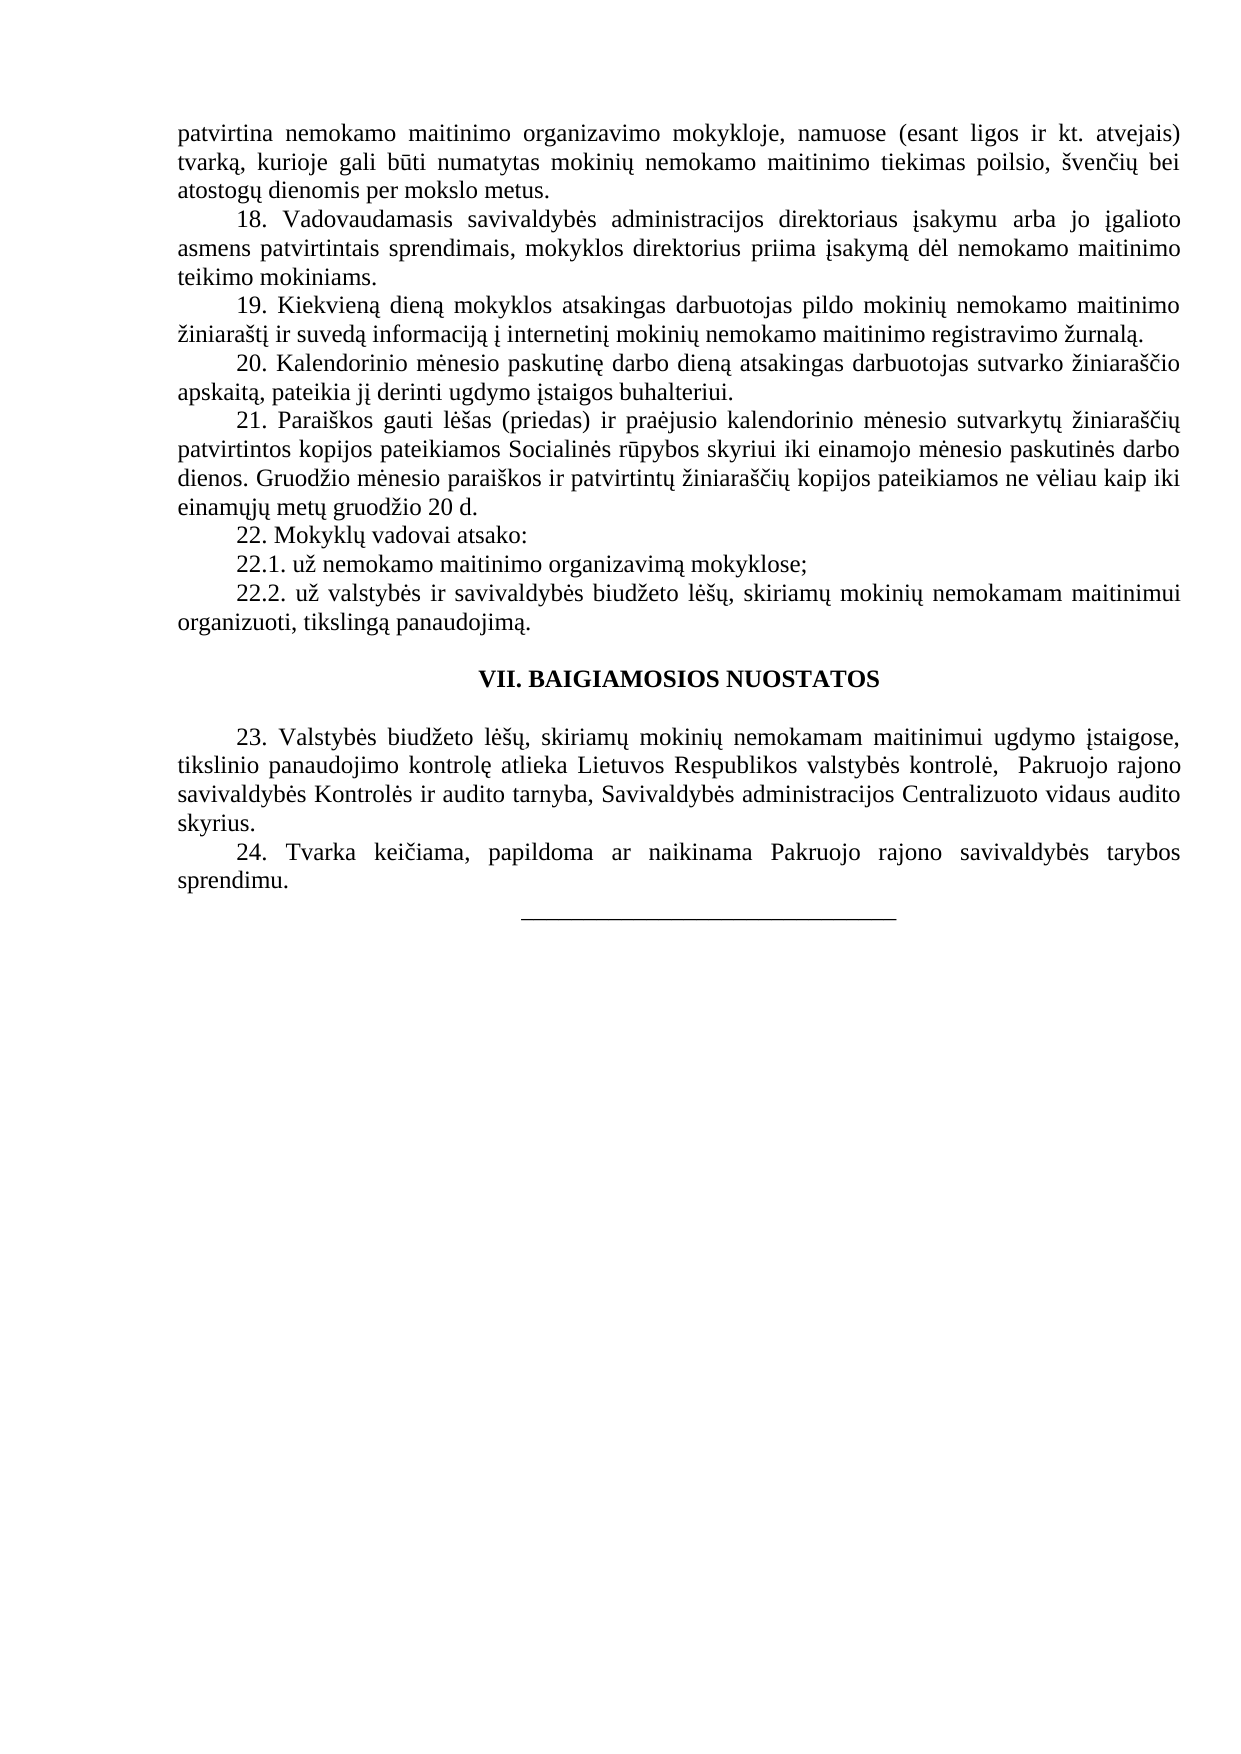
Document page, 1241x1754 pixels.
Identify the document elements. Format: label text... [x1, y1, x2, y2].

text ______________________________ [177, 894, 1181, 923]
text 18. Vadovaudamasis savivaldybės administracijos direktoriaus įsakymu arba jo įgalioto asmens patvirtintais sprendimais, mokyklos direktorius priima įsakymą dėl nemokamo maitinimo teikimo mokiniams. [177, 204, 1181, 291]
text 22. Mokyklų vadovai atsako: [177, 521, 1181, 549]
text 22.1. už nemokamo maitinimo organizavimą mokyklose; [177, 549, 1181, 578]
text 24. Tvarka keičiama, papildoma ar naikinama Pakruojo rajono savivaldybės tarybos sprendimu. [177, 837, 1181, 894]
text 19. Kiekvieną dieną mokyklos atsakingas darbuotojas pildo mokinių nemokamo maitinimo žiniaraštį ir suvedą informaciją į internetinį mokinių nemokamo maitinimo registravimo žurnalą. [177, 291, 1181, 348]
text 23. Valstybės biudžeto lėšų, skiriamų mokinių nemokamam maitinimui ugdymo įstaigose, tikslinio panaudojimo kontrolę atlieka Lietuvos Respublikos valstybės kontrolė, Pakruojo rajono savivaldybės Kontrolės ir audito tarnyba, Savivaldybės administracijos Centralizuoto vidaus audito skyrius. [177, 722, 1181, 837]
text patvirtina nemokamo maitinimo organizavimo mokykloje, namuose (esant ligos ir kt. atvejais) tvarką, kurioje gali būti numatytas mokinių nemokamo maitinimo tiekimas poilsio, švenčių bei atostogų dienomis per mokslo metus. [177, 118, 1181, 204]
text 20. Kalendorinio mėnesio paskutinę darbo dieną atsakingas darbuotojas sutvarko žiniaraščio apskaitą, pateikia jį derinti ugdymo įstaigos buhalteriui. [177, 348, 1181, 406]
text 22.2. už valstybės ir savivaldybės biudžeto lėšų, skiriamų mokinių nemokamam maitinimui organizuoti, tikslingą panaudojimą. [177, 578, 1181, 636]
text 21. Paraiškos gauti lėšas (priedas) ir praėjusio kalendorinio mėnesio sutvarkytų žiniaraščių patvirtintos kopijos pateikiamos Socialinės rūpybos skyriui iki einamojo mėnesio paskutinės darbo dienos. Gruodžio mėnesio paraiškos ir patvirtintų žiniaraščių kopijos pateikiamos ne vėliau kaip iki einamųjų metų gruodžio 20 d. [177, 406, 1181, 521]
text VII. BAIGIAMOSIOS NUOSTATOS [177, 664, 1181, 693]
